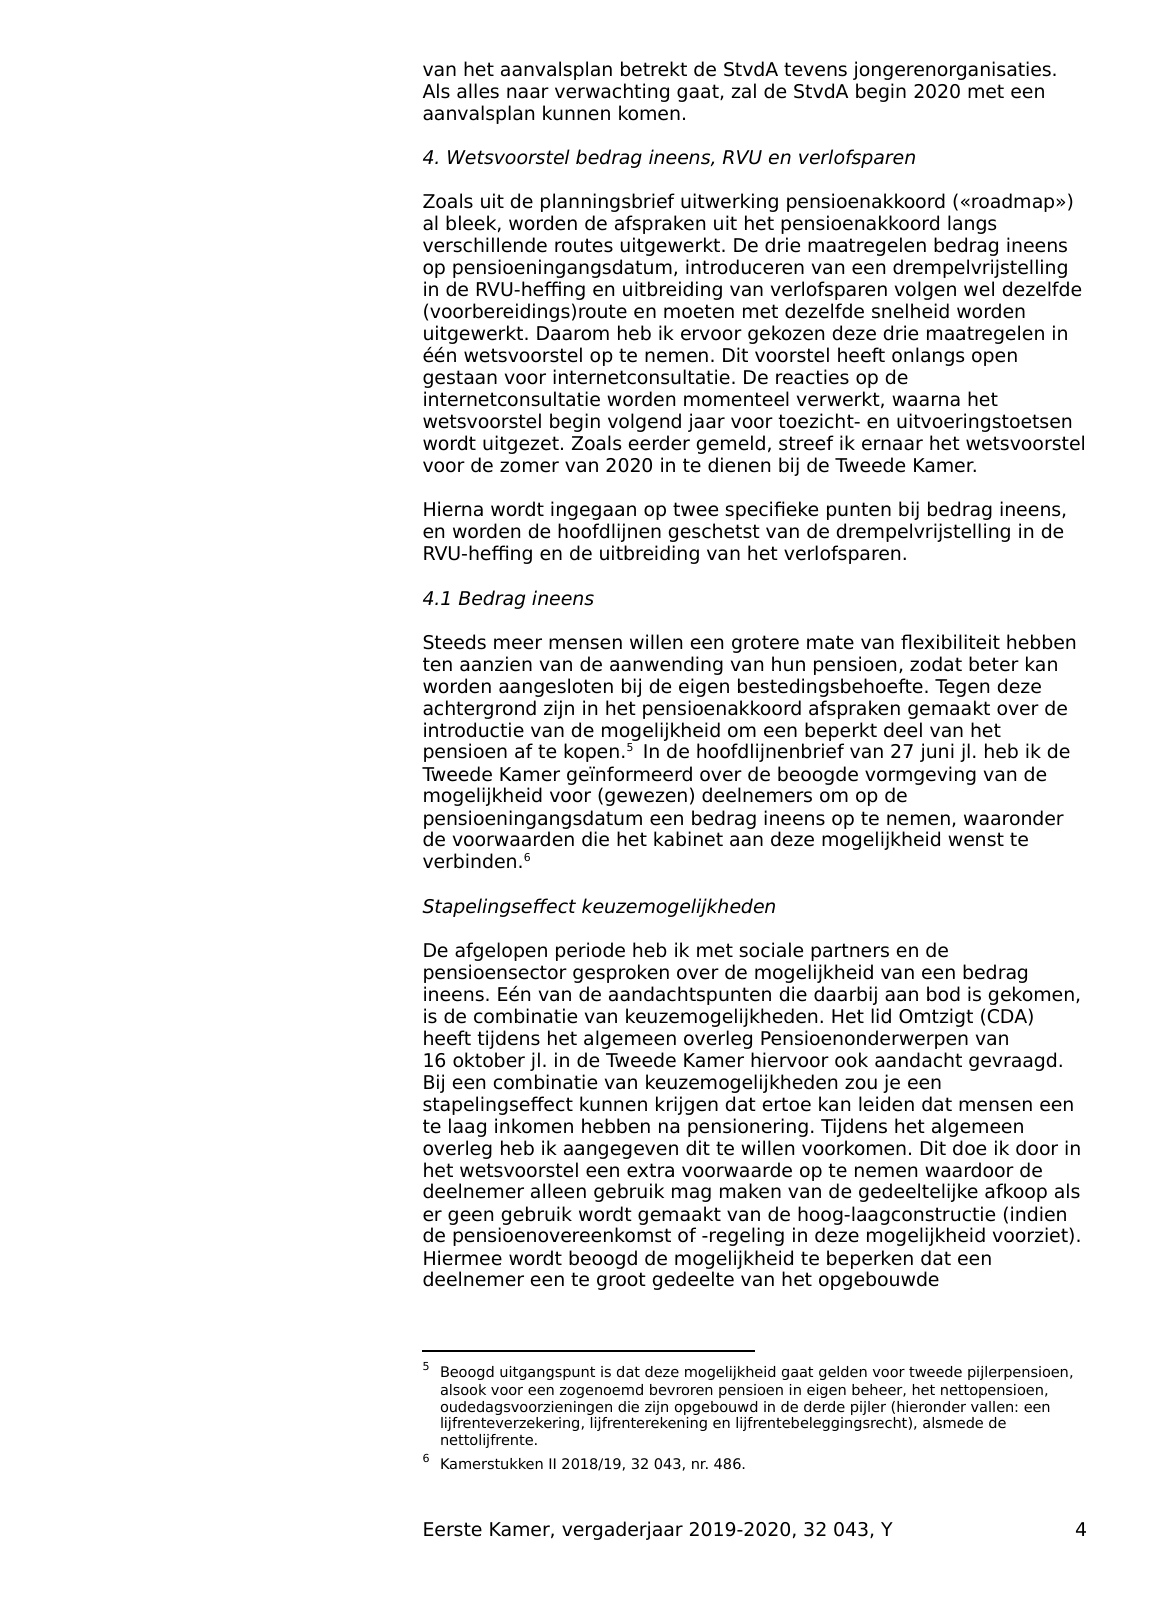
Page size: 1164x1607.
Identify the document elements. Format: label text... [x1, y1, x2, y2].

text Zoals uit de planningsbrief uitwerking pensioenakkoord («roadmap») al bleek, worden de afspraken uit het pensioenakkoord langs verschillende routes uitgewerkt. De drie maatregelen bedrag ineens op pensioeningangsdatum, introduceren van een drempelvrijstelling in de RVU-heffing en uitbreiding van verlofsparen volgen wel dezelfde (voorbereidings)route en moeten met dezelfde snelheid worden uitgewerkt. Daarom heb ik ervoor gekozen deze drie maatregelen in één wetsvoorstel op te nemen. Dit voorstel heeft onlangs open gestaan voor internetconsultatie. De reacties op de internetconsultatie worden momenteel verwerkt, waarna het wetsvoorstel begin volgend jaar voor toezicht- en uitvoeringstoetsen wordt uitgezet. Zoals eerder gemeld, streef ik ernaar het wetsvoorstel voor de zomer van 2020 in te dienen bij de Tweede Kamer. [422, 191, 1087, 477]
subtitle Stapelingseffect keuzemogelijkheden [422, 896, 1087, 917]
text Hierna wordt ingegaan op twee specifieke punten bij bedrag ineens, en worden de hoofdlijnen geschetst van de drempelvrijstelling in de RVU-heffing en de uitbreiding van het verlofsparen. [422, 499, 1087, 565]
subtitle 4.1 Bedrag ineens [422, 587, 1087, 609]
subtitle 4. Wetsvoorstel bedrag ineens, RVU en verlofsparen [422, 147, 1087, 169]
text Kamerstukken II 2018/19, 32 043, nr. 486. [422, 1452, 1087, 1474]
text Steeds meer mensen willen een grotere mate van flexibiliteit hebben ten aanzien van de aanwending van hun pensioen, zodat beter kan worden aangesloten bij de eigen bestedingsbehoefte. Tegen deze achtergrond zijn in het pensioenakkoord afspraken gemaakt over de introductie van de mogelijkheid om een beperkt deel van het pensioen af te kopen. In de hoofdlijnenbrief van 27 juni jl. heb ik de Tweede Kamer geïnformeerd over de beoogde vormgeving van de mogelijkheid voor (gewezen) deelnemers om op de pensioeningangsdatum een bedrag ineens op te nemen, waaronder de voorwaarden die het kabinet aan deze mogelijkheid wenst te verbinden. [422, 632, 1087, 873]
text Beoogd uitgangspunt is dat deze mogelijkheid gaat gelden voor tweede pijlerpensioen, alsook voor een zogenoemd bevroren pensioen in eigen beheer, het nettopensioen, oudedagsvoorzieningen die zijn opgebouwd in de derde pijler (hieronder vallen: een lijfrenteverzekering, lijfrenterekening en lijfrentebeleggingsrecht), alsmede de nettolijfrente. [422, 1360, 1087, 1449]
text van het aanvalsplan betrekt de StvdA tevens jongerenorganisaties. Als alles naar verwachting gaat, zal de StvdA begin 2020 met een aanvalsplan kunnen komen. [422, 59, 1087, 125]
text De afgelopen periode heb ik met sociale partners en de pensioensector gesproken over de mogelijkheid van een bedrag ineens. Eén van de aandachtspunten die daarbij aan bod is gekomen, is de combinatie van keuzemogelijkheden. Het lid Omtzigt (CDA) heeft tijdens het algemeen overleg Pensioenonderwerpen van 16 oktober jl. in de Tweede Kamer hiervoor ook aandacht gevraagd. Bij een combinatie van keuzemogelijkheden zou je een stapelingseffect kunnen krijgen dat ertoe kan leiden dat mensen een te laag inkomen hebben na pensionering. Tijdens het algemeen overleg heb ik aangegeven dit te willen voorkomen. Dit doe ik door in het wetsvoorstel een extra voorwaarde op te nemen waardoor de deelnemer alleen gebruik mag maken van de gedeeltelijke afkoop als er geen gebruik wordt gemaakt van de hoog-laagconstructie (indien de pensioenovereenkomst of -regeling in deze mogelijkheid voorziet). Hiermee wordt beoogd de mogelijkheid te beperken dat een deelnemer een te groot gedeelte van het opgebouwde [422, 940, 1087, 1291]
